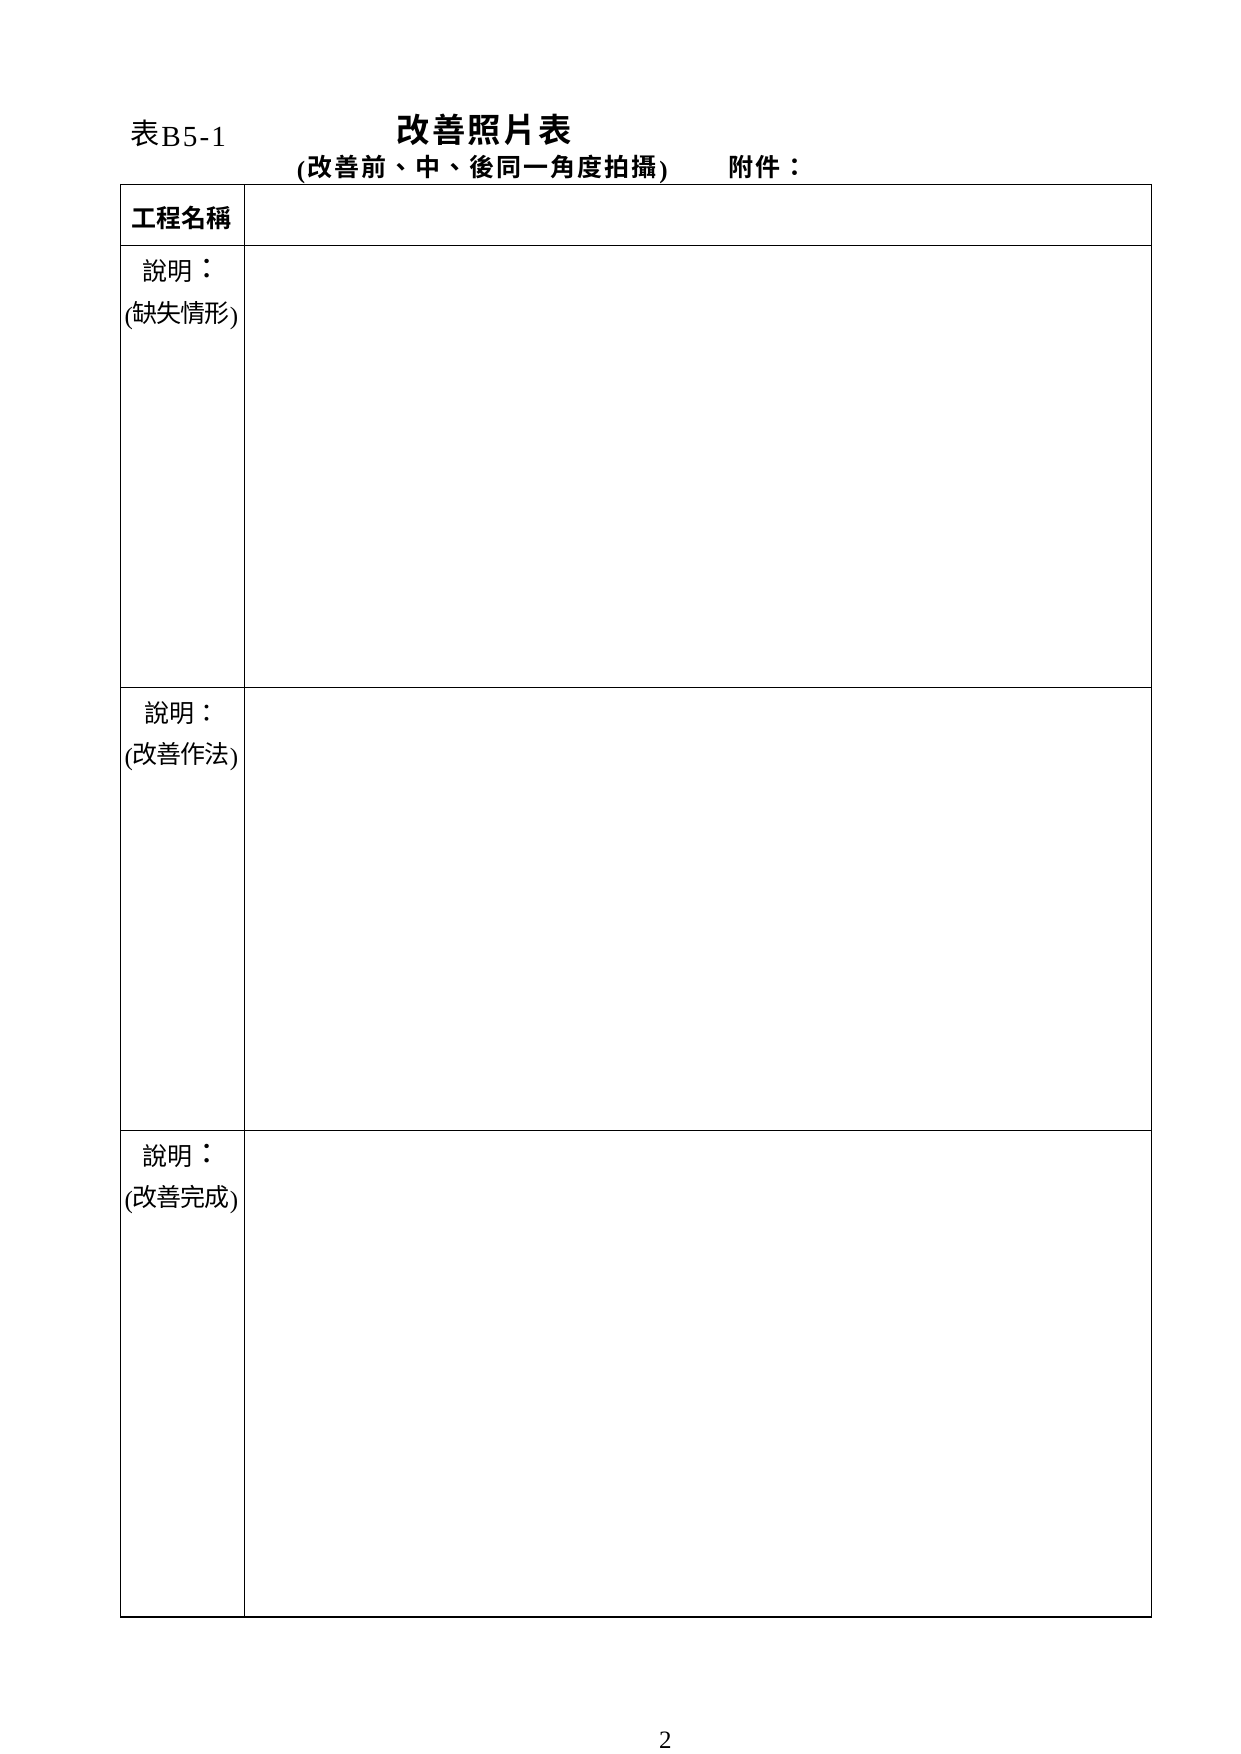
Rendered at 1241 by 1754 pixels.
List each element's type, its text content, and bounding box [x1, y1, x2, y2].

table_header 工程名稱 [121, 185, 244, 245]
text 表B5-1 改善照片表 [130, 100, 1124, 152]
table_cell 說明： (改善作法) [121, 688, 244, 1130]
table_cell [245, 688, 1151, 1130]
table_cell [245, 1131, 1151, 1616]
table_cell 說明： (改善完成) [121, 1131, 244, 1616]
table_cell 說明： (缺失情形) [121, 246, 244, 687]
table_cell [245, 246, 1151, 687]
table_header [245, 185, 1151, 245]
text (改善前、中、後同一角度拍攝) 附件： [130, 152, 1124, 184]
